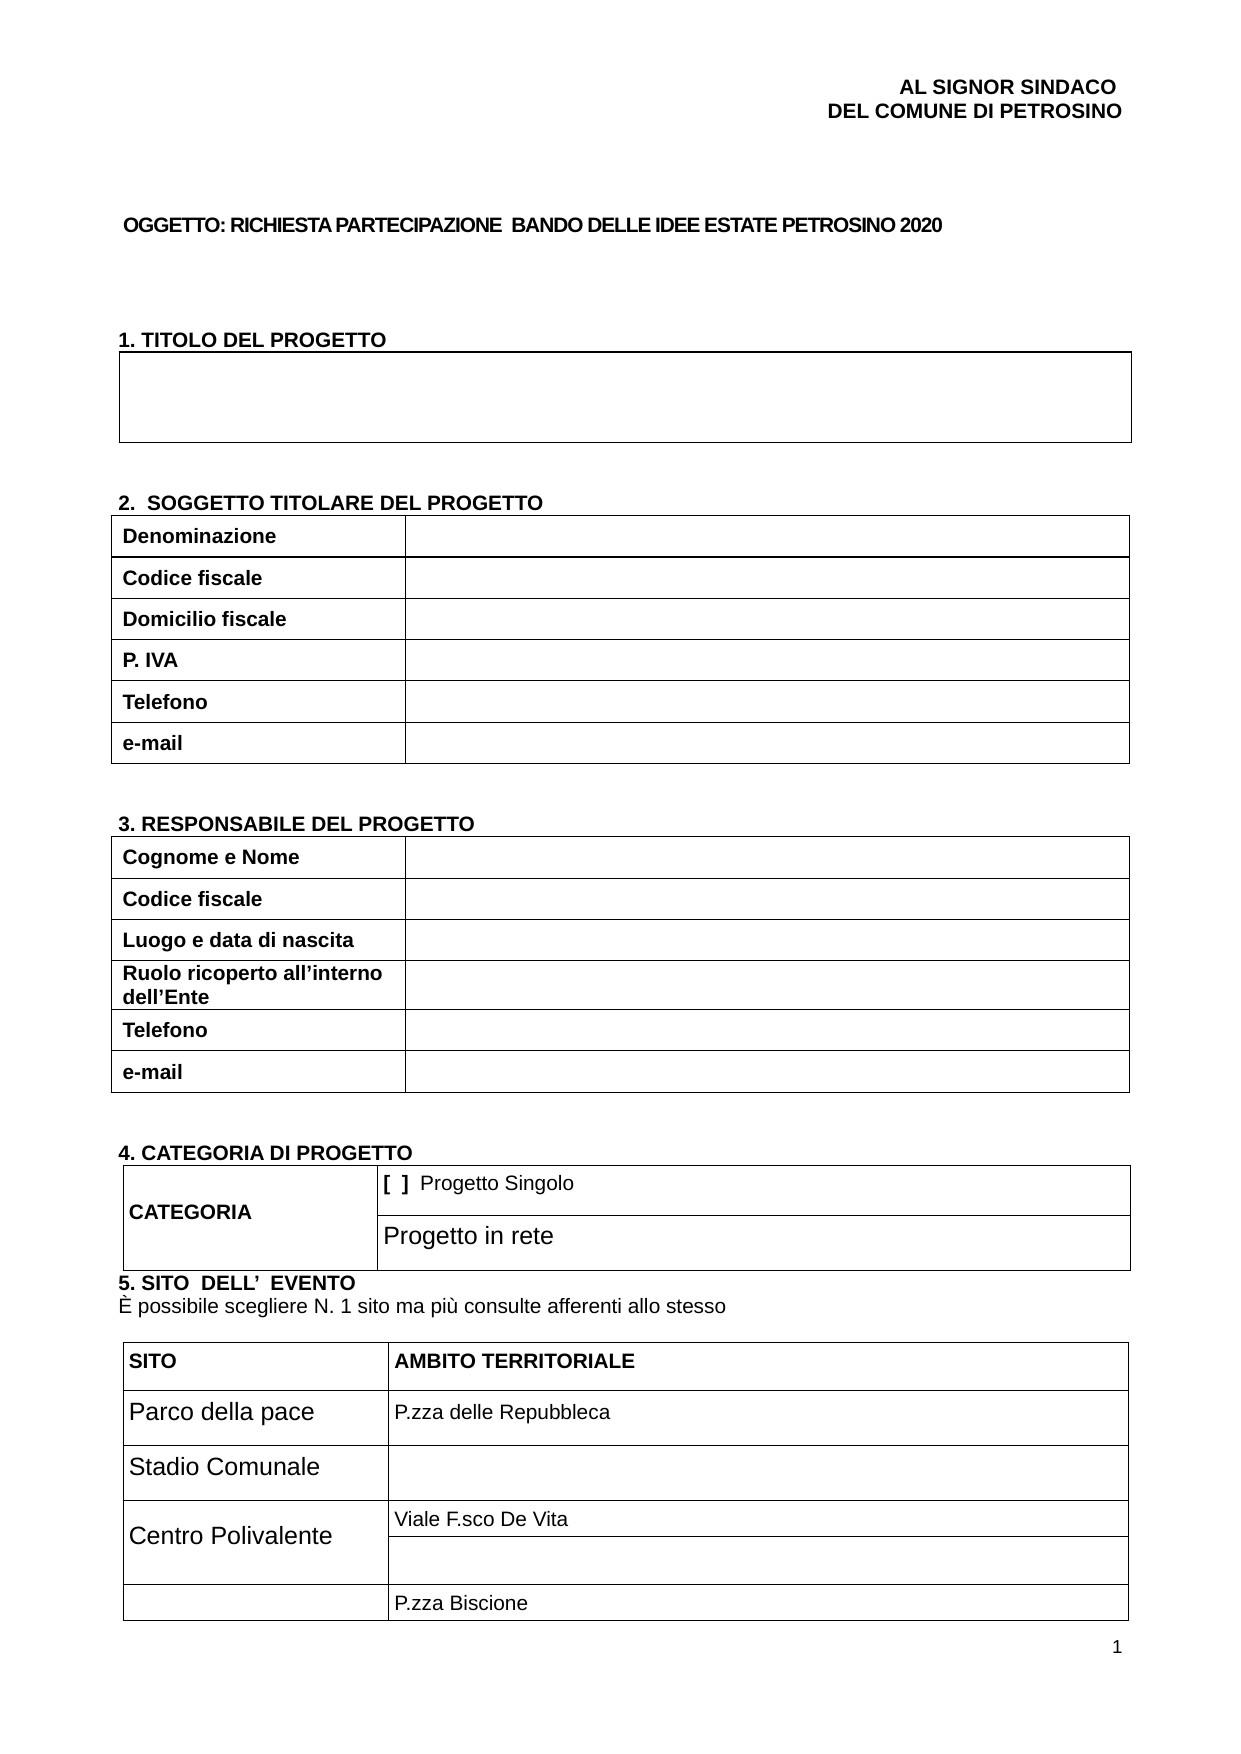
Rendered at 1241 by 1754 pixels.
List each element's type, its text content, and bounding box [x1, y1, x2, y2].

table_cell Codice fiscale [112, 558, 405, 598]
table_cell Domicilio fiscale [112, 599, 405, 639]
text OGGETTO: RICHIESTA PARTECIPAZIONE BANDO DELLE IDEE ESTATE PETROSINO 2020 [118, 213, 1122, 237]
table_cell e-mail [112, 1051, 405, 1092]
table_header AMBITO TERRITORIALE [389, 1343, 1128, 1390]
table_header [120, 353, 1131, 442]
table_cell [124, 1585, 388, 1620]
table_cell Ruolo ricoperto all’interno dell’Ente [112, 961, 405, 1009]
text 1. TITOLO DEL PROGETTO [118, 327, 1122, 351]
text 5. SITO DELL’ EVENTO [118, 1270, 1122, 1294]
table_cell Parco della pace [124, 1391, 388, 1445]
table_header CATEGORIA [124, 1166, 377, 1270]
table_cell e-mail [112, 723, 405, 763]
table_header SITO [124, 1343, 388, 1390]
table_cell [406, 681, 1129, 722]
table_cell [406, 599, 1129, 639]
table_cell [406, 1010, 1129, 1050]
text 3. RESPONSABILE DEL PROGETTO [118, 812, 1122, 836]
table_cell [406, 920, 1129, 960]
table_cell Luogo e data di nascita [112, 920, 405, 960]
text È possibile scegliere N. 1 sito ma più consulte afferenti allo stesso [118, 1294, 1122, 1318]
table_cell Telefono [112, 681, 405, 722]
table_cell Viale F.sco De Vita [389, 1501, 1128, 1536]
table_cell Codice fiscale [112, 879, 405, 919]
text DEL COMUNE DI PETROSINO [118, 99, 1122, 123]
table_cell [389, 1537, 1128, 1584]
table_cell Centro Polivalente [124, 1501, 388, 1584]
text 4. CATEGORIA DI PROGETTO [118, 1141, 1122, 1165]
table_cell [406, 879, 1129, 919]
table_header [406, 516, 1129, 556]
table_cell [406, 1051, 1129, 1092]
table_header [406, 837, 1129, 877]
table_header Cognome e Nome [112, 837, 405, 877]
table_header [ ] Progetto Singolo [378, 1166, 1130, 1215]
table_header Denominazione [112, 516, 405, 556]
table_cell P. IVA [112, 640, 405, 680]
table_cell P.zza delle Repubbleca [389, 1391, 1128, 1445]
table_cell [406, 558, 1129, 598]
table_cell P.zza Biscione [389, 1585, 1128, 1620]
table_cell [389, 1446, 1128, 1500]
text AL SIGNOR SINDACO [118, 75, 1122, 99]
table_cell Progetto in rete [378, 1216, 1130, 1270]
table_cell Stadio Comunale [124, 1446, 388, 1500]
table_cell [406, 640, 1129, 680]
text 2. SOGGETTO TITOLARE DEL PROGETTO [118, 491, 1122, 515]
table_cell Telefono [112, 1010, 405, 1050]
table_cell [406, 961, 1129, 1009]
table_cell [406, 723, 1129, 763]
